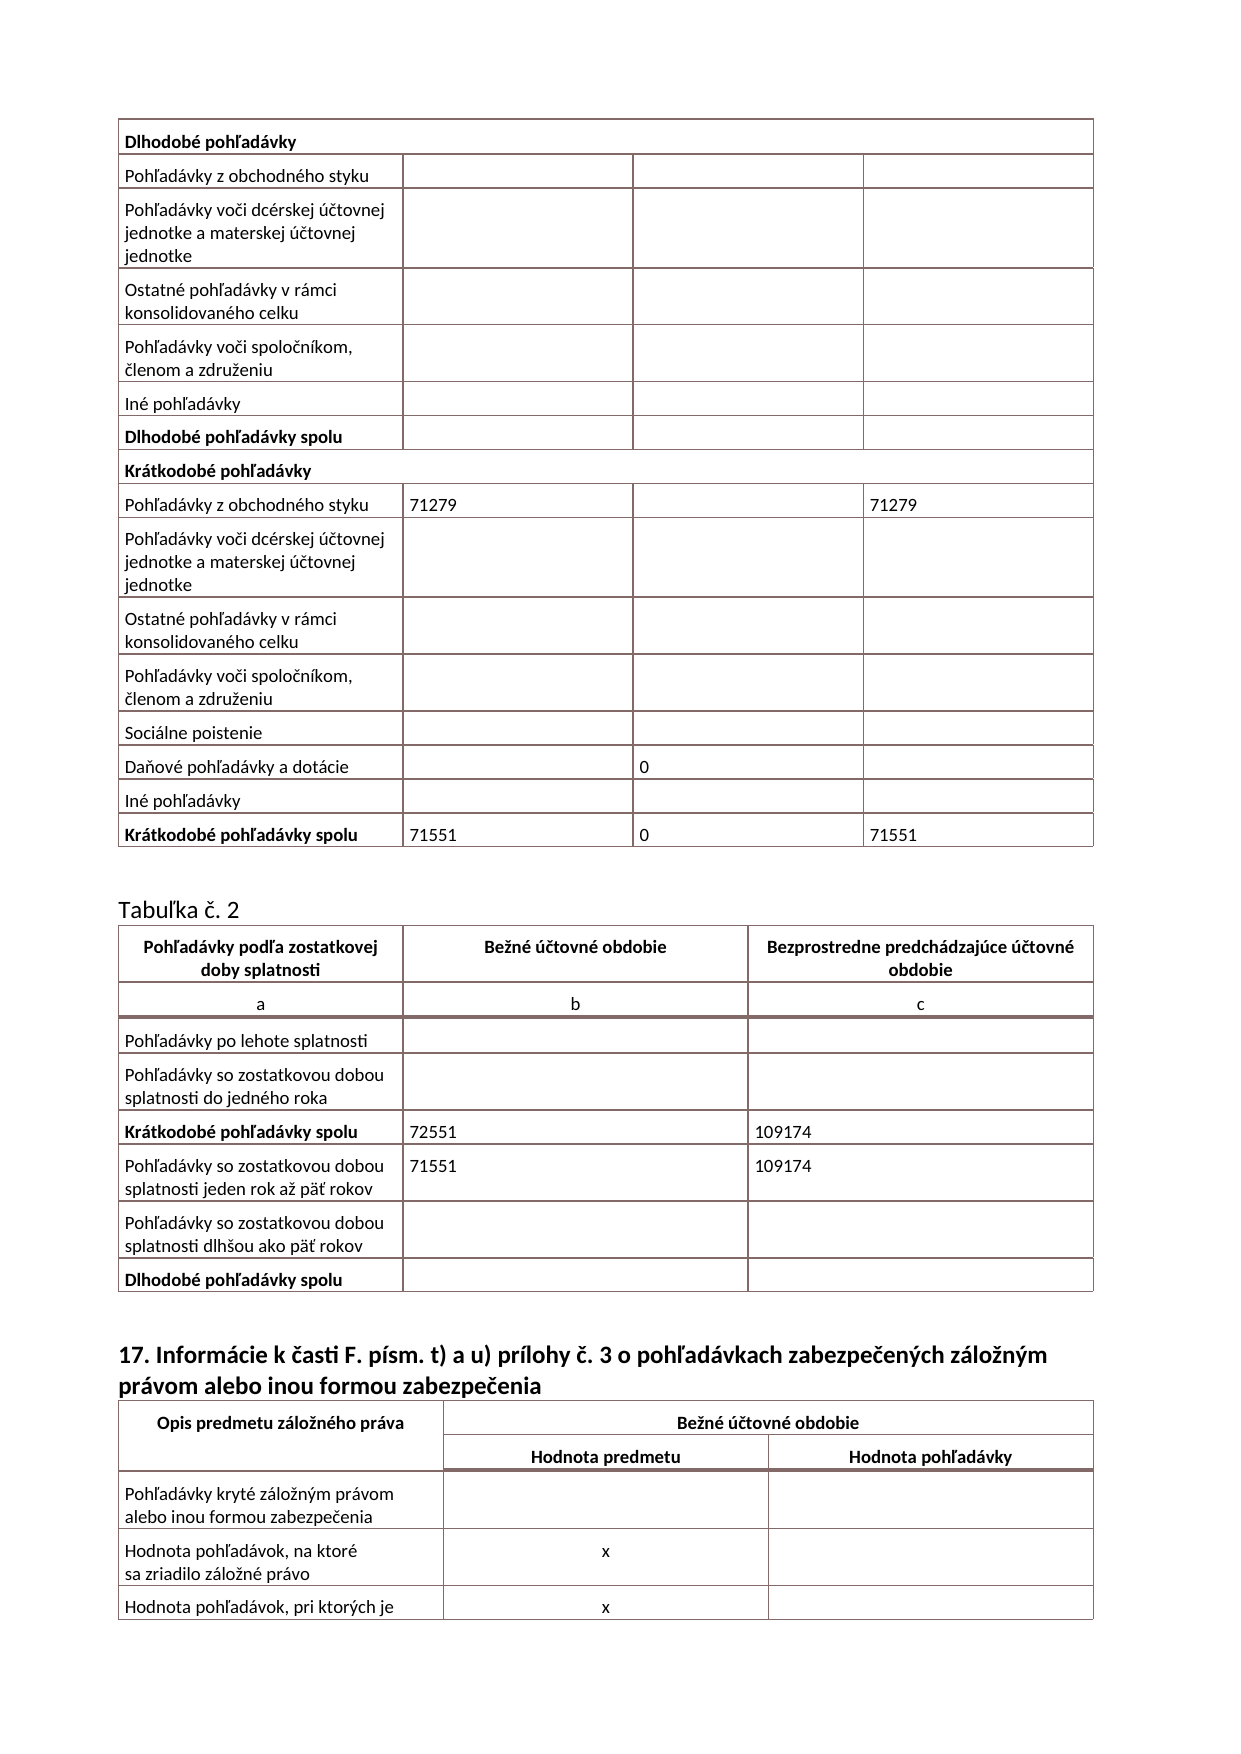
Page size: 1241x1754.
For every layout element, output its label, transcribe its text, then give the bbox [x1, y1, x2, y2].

table_cell [864, 712, 1093, 744]
table_cell Pohľadávky po lehote splatnosti [119, 1019, 402, 1052]
table_cell Krátkodobé pohľadávky spolu [119, 1111, 402, 1143]
table_cell Ostatné pohľadávky v rámci konsolidovaného celku [119, 269, 402, 324]
table_cell [404, 518, 632, 596]
table_cell [634, 518, 863, 596]
table_cell [634, 382, 863, 415]
table_cell Pohľadávky z obchodného styku [119, 484, 402, 517]
table_header Bežné účtovné obdobie [444, 1401, 1093, 1434]
table_cell 71551 [864, 814, 1093, 846]
table_cell Hodnota pohľadávky [769, 1435, 1093, 1468]
table_cell Hodnota predmetu [444, 1435, 768, 1468]
table_cell [634, 780, 863, 812]
table_cell Hodnota pohľadávok, pri ktorých je [119, 1586, 443, 1619]
table_header Bežné účtovné obdobie [404, 926, 747, 981]
table_cell Pohľadávky so zostatkovou dobou splatnosti jeden rok až päť rokov [119, 1145, 402, 1200]
table_cell Pohľadávky so zostatkovou dobou splatnosti do jedného roka [119, 1054, 402, 1109]
table_cell Pohľadávky voči dcérskej účtovnej jednotke a materskej účtovnej jednotke [119, 189, 402, 267]
table_cell [864, 518, 1093, 596]
table_cell [769, 1472, 1093, 1528]
table_cell [404, 1019, 747, 1052]
table_cell [404, 1259, 747, 1291]
table_cell 109174 [749, 1145, 1093, 1200]
text Tabuľka č. 2 [118, 894, 1122, 925]
table_cell [634, 325, 863, 381]
table_cell [634, 269, 863, 324]
table_cell [404, 416, 632, 449]
table_header Bezprostredne predchádzajúce účtovné obdobie [749, 926, 1093, 981]
table_cell 109174 [749, 1111, 1093, 1143]
table_cell 72551 [404, 1111, 747, 1143]
table_cell [404, 780, 632, 812]
table_cell [404, 655, 632, 710]
table_cell [769, 1529, 1093, 1585]
table_cell [864, 780, 1093, 812]
table_cell [634, 416, 863, 449]
table_header Pohľadávky podľa zostatkovej doby splatnosti [119, 926, 402, 981]
table_cell Pohľadávky z obchodného styku [119, 155, 402, 187]
table_cell Dlhodobé pohľadávky [119, 120, 1093, 153]
table_cell [749, 1019, 1093, 1052]
table_cell Iné pohľadávky [119, 382, 402, 415]
table_cell Iné pohľadávky [119, 780, 402, 812]
table_cell Ostatné pohľadávky v rámci konsolidovaného celku [119, 598, 402, 653]
table_cell Krátkodobé pohľadávky spolu [119, 814, 402, 846]
table_cell c [749, 983, 1093, 1015]
table_cell [634, 655, 863, 710]
table_cell [634, 155, 863, 187]
table_cell [404, 1054, 747, 1109]
table_cell [864, 155, 1093, 187]
table_cell [864, 382, 1093, 415]
table_cell Dlhodobé pohľadávky spolu [119, 416, 402, 449]
table_cell [404, 712, 632, 744]
table_header Opis predmetu záložného práva [119, 1401, 443, 1470]
table_cell [634, 484, 863, 517]
table_cell [444, 1472, 768, 1528]
table_cell 0 [634, 814, 863, 846]
table_cell x [444, 1586, 768, 1619]
table_cell [404, 325, 632, 381]
table_cell [864, 189, 1093, 267]
table_cell Pohľadávky so zostatkovou dobou splatnosti dlhšou ako päť rokov [119, 1202, 402, 1257]
table_cell [404, 189, 632, 267]
table_cell [769, 1586, 1093, 1619]
table_cell Pohľadávky voči spoločníkom, členom a združeniu [119, 655, 402, 710]
table_cell [864, 269, 1093, 324]
table_cell [749, 1202, 1093, 1257]
table_cell Dlhodobé pohľadávky spolu [119, 1259, 402, 1291]
table_cell [864, 655, 1093, 710]
table_cell 71279 [404, 484, 632, 517]
table_cell [634, 598, 863, 653]
table_cell [404, 382, 632, 415]
table_cell Krátkodobé pohľadávky [119, 450, 1093, 483]
table_cell [864, 325, 1093, 381]
table_cell Hodnota pohľadávok, na ktoré sa zriadilo záložné právo [119, 1529, 443, 1585]
text 17. Informácie k časti F. písm. t) a u) prílohy č. 3 o pohľadávkach zabezpečených záložným právom alebo inou formou zabezpečenia [118, 1339, 1122, 1400]
table_cell [864, 416, 1093, 449]
table_cell [404, 1202, 747, 1257]
table_cell [404, 598, 632, 653]
table_cell 0 [634, 746, 863, 778]
table_cell Sociálne poistenie [119, 712, 402, 744]
table_cell [864, 746, 1093, 778]
table_cell Daňové pohľadávky a dotácie [119, 746, 402, 778]
table_cell 71551 [404, 1145, 747, 1200]
table_cell [749, 1054, 1093, 1109]
table_cell [749, 1259, 1093, 1291]
table_cell Pohľadávky voči dcérskej účtovnej jednotke a materskej účtovnej jednotke [119, 518, 402, 596]
table_cell [404, 746, 632, 778]
table_cell [404, 155, 632, 187]
table_cell x [444, 1529, 768, 1585]
table_cell Pohľadávky kryté záložným právom alebo inou formou zabezpečenia [119, 1472, 443, 1528]
table_cell [404, 269, 632, 324]
table_cell Pohľadávky voči spoločníkom, členom a združeniu [119, 325, 402, 381]
table_cell a [119, 983, 402, 1015]
table_cell [864, 598, 1093, 653]
table_cell 71551 [404, 814, 632, 846]
table_cell [634, 189, 863, 267]
table_cell 71279 [864, 484, 1093, 517]
table_cell [634, 712, 863, 744]
table_cell b [404, 983, 747, 1015]
